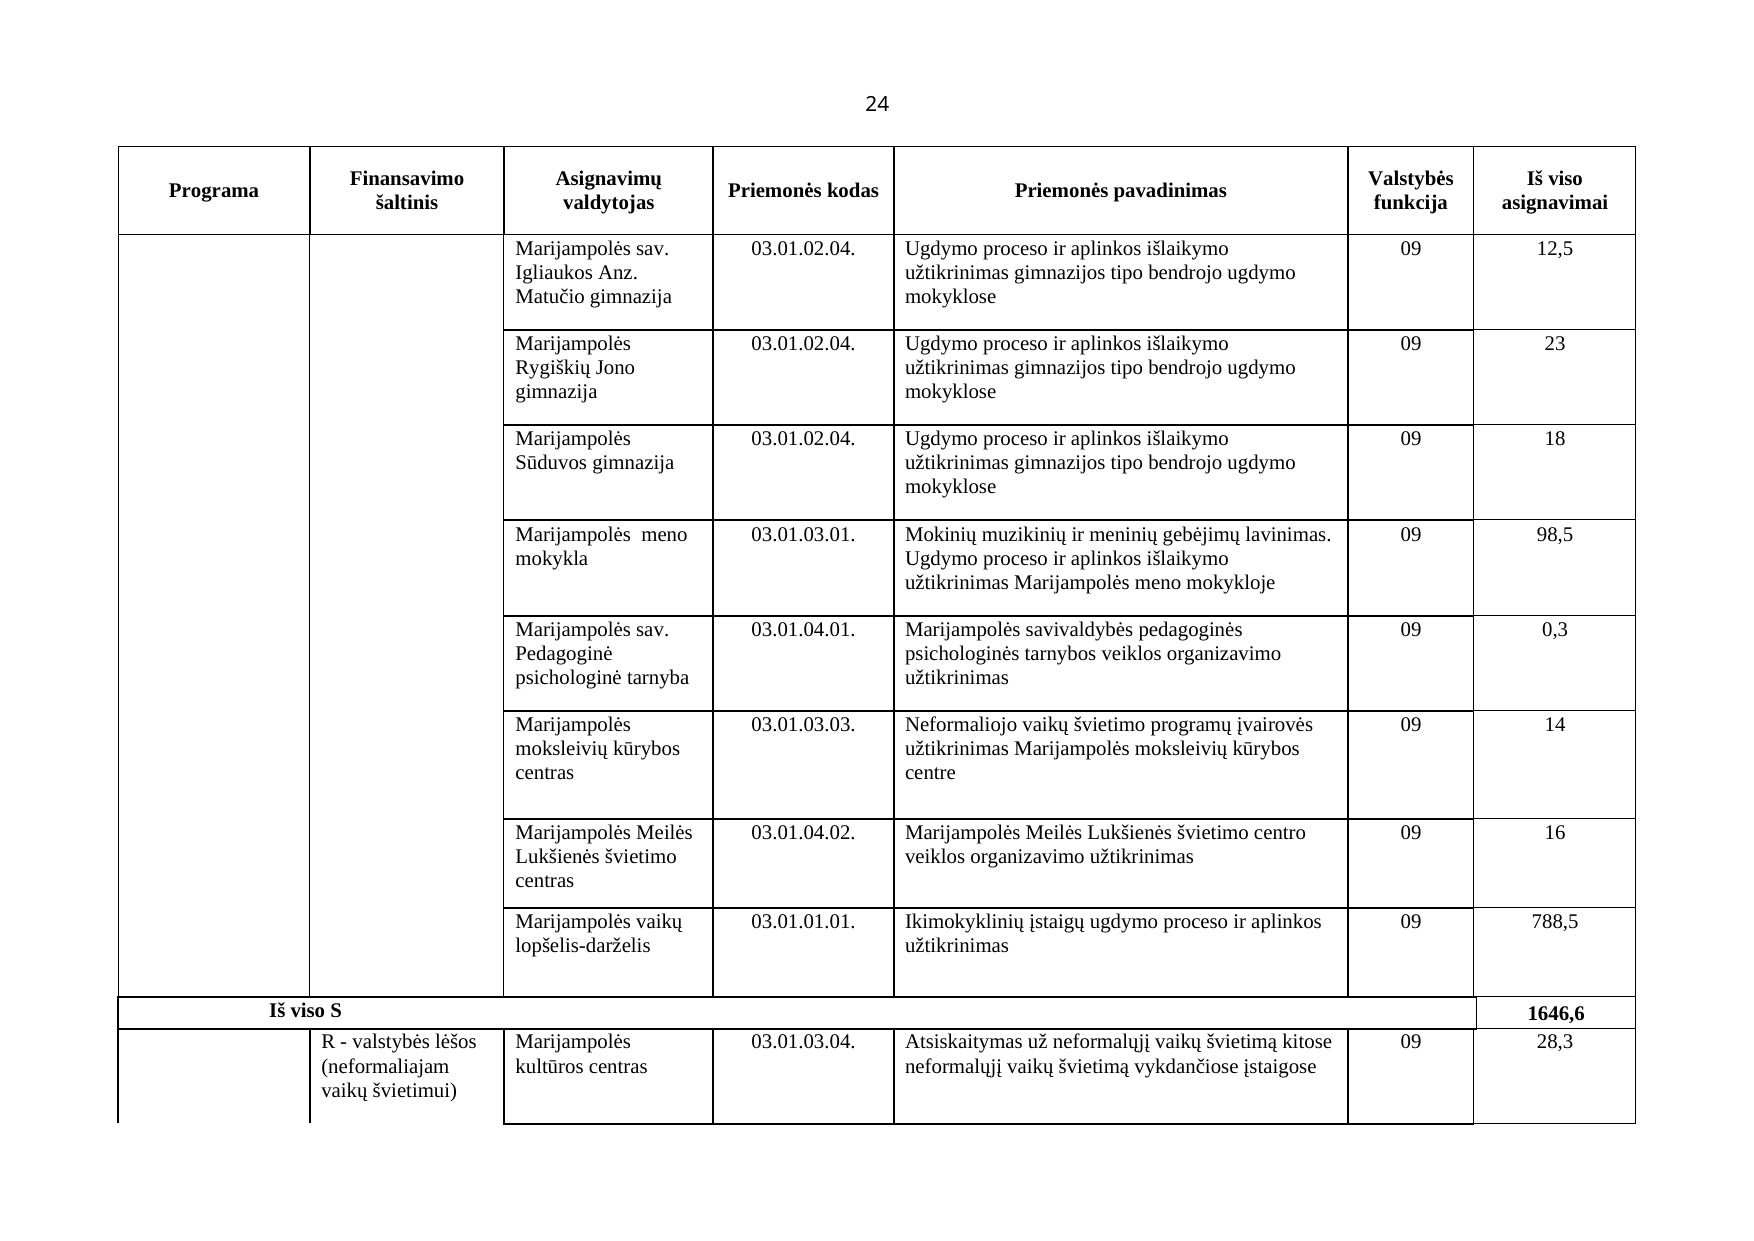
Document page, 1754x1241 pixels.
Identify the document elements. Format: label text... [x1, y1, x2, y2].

table_cell 03.01.04.01. [714, 617, 893, 710]
table_cell [119, 235, 309, 818]
table_cell 03.01.01.01. [714, 909, 893, 996]
table_header Priemonės kodas [714, 147, 893, 233]
table_cell 09 [1349, 1030, 1473, 1122]
table_cell [119, 1030, 309, 1122]
table_cell 09 [1349, 617, 1473, 710]
table_cell 09 [1349, 235, 1473, 329]
table_cell Ikimokyklinių įstaigų ugdymo proceso ir aplinkos užtikrinimas [895, 909, 1347, 996]
table_cell 09 [1349, 909, 1473, 996]
table_cell 0,3 [1474, 616, 1635, 710]
table_header Programa [119, 147, 309, 233]
table_cell 16 [1474, 819, 1635, 907]
table_cell 03.01.04.02. [714, 820, 893, 907]
table_header Priemonės pavadinimas [895, 147, 1347, 233]
table_cell Ugdymo proceso ir aplinkos išlaikymo užtikrinimas gimnazijos tipo bendrojo ugdymo mokyklose [895, 235, 1347, 329]
table_cell [119, 818, 309, 996]
table_cell 09 [1349, 521, 1473, 615]
table_cell 23 [1474, 330, 1635, 424]
table_cell Marijampolės kultūros centras [505, 1030, 712, 1122]
table_cell 28,3 [1474, 1029, 1635, 1122]
table_cell 03.01.02.04. [714, 235, 893, 329]
table_header Finansavimo šaltinis [311, 147, 503, 233]
table_cell 18 [1474, 425, 1635, 519]
table_cell Mokinių muzikinių ir meninių gebėjimų lavinimas. Ugdymo proceso ir aplinkos išlaikymo užtikrinimas Marijampolės meno mokykloje [895, 521, 1347, 615]
table_cell 03.01.02.04. [714, 426, 893, 519]
table_cell 03.01.03.04. [714, 1030, 893, 1122]
table_cell 09 [1349, 712, 1473, 818]
table_cell 03.01.02.04. [714, 331, 893, 424]
table_cell Marijampolės savivaldybės pedagoginės psichologinės tarnybos veiklos organizavimo užtikrinimas [895, 617, 1347, 710]
table_cell Marijampolės sav. Igliaukos Anz. Matučio gimnazija [504, 235, 712, 329]
table_cell Marijampolės meno mokykla [504, 521, 712, 615]
table_cell 03.01.03.03. [714, 712, 893, 818]
table_cell Marijampolės Sūduvos gimnazija [504, 426, 712, 519]
table_cell 788,5 [1474, 908, 1635, 996]
table_header Iš viso asignavimai [1474, 147, 1635, 233]
table_cell Marijampolės vaikų lopšelis-darželis [504, 909, 712, 996]
table_cell Marijampolės sav. Pedagoginė psichologinė tarnyba [504, 617, 712, 710]
table_cell Marijampolės Rygiškių Jono gimnazija [504, 331, 712, 424]
table_cell 1646,6 [1477, 997, 1635, 1027]
table_cell Neformaliojo vaikų švietimo programų įvairovės užtikrinimas Marijampolės moksleivių kūrybos centre [895, 712, 1347, 818]
table_cell Ugdymo proceso ir aplinkos išlaikymo užtikrinimas gimnazijos tipo bendrojo ugdymo mokyklose [895, 331, 1347, 424]
table_cell 09 [1349, 331, 1473, 424]
table_cell [310, 235, 503, 818]
table_cell Marijampolės Meilės Lukšienės švietimo centras [504, 820, 712, 907]
table_cell Marijampolės Meilės Lukšienės švietimo centro veiklos organizavimo užtikrinimas [895, 820, 1347, 907]
table_header Asignavimų valdytojas [505, 147, 712, 233]
table_cell R - valstybės lėšos (neformaliajam vaikų švietimui) [311, 1030, 503, 1122]
table_cell 03.01.03.01. [714, 521, 893, 615]
table_cell 98,5 [1474, 520, 1635, 615]
table_cell 09 [1349, 426, 1473, 519]
table_cell 12,5 [1474, 235, 1635, 329]
table_cell Marijampolės moksleivių kūrybos centras [504, 712, 712, 818]
table_cell Ugdymo proceso ir aplinkos išlaikymo užtikrinimas gimnazijos tipo bendrojo ugdymo mokyklose [895, 426, 1347, 519]
table_cell 09 [1349, 820, 1473, 907]
table_cell 14 [1474, 711, 1635, 818]
table_header Valstybės funkcija [1349, 147, 1473, 233]
table_cell [310, 818, 503, 996]
table_cell Atsiskaitymas už neformalųjį vaikų švietimą kitose neformalųjį vaikų švietimą vykdančiose įstaigose [895, 1030, 1347, 1122]
table_cell Iš viso S [119, 998, 1476, 1027]
